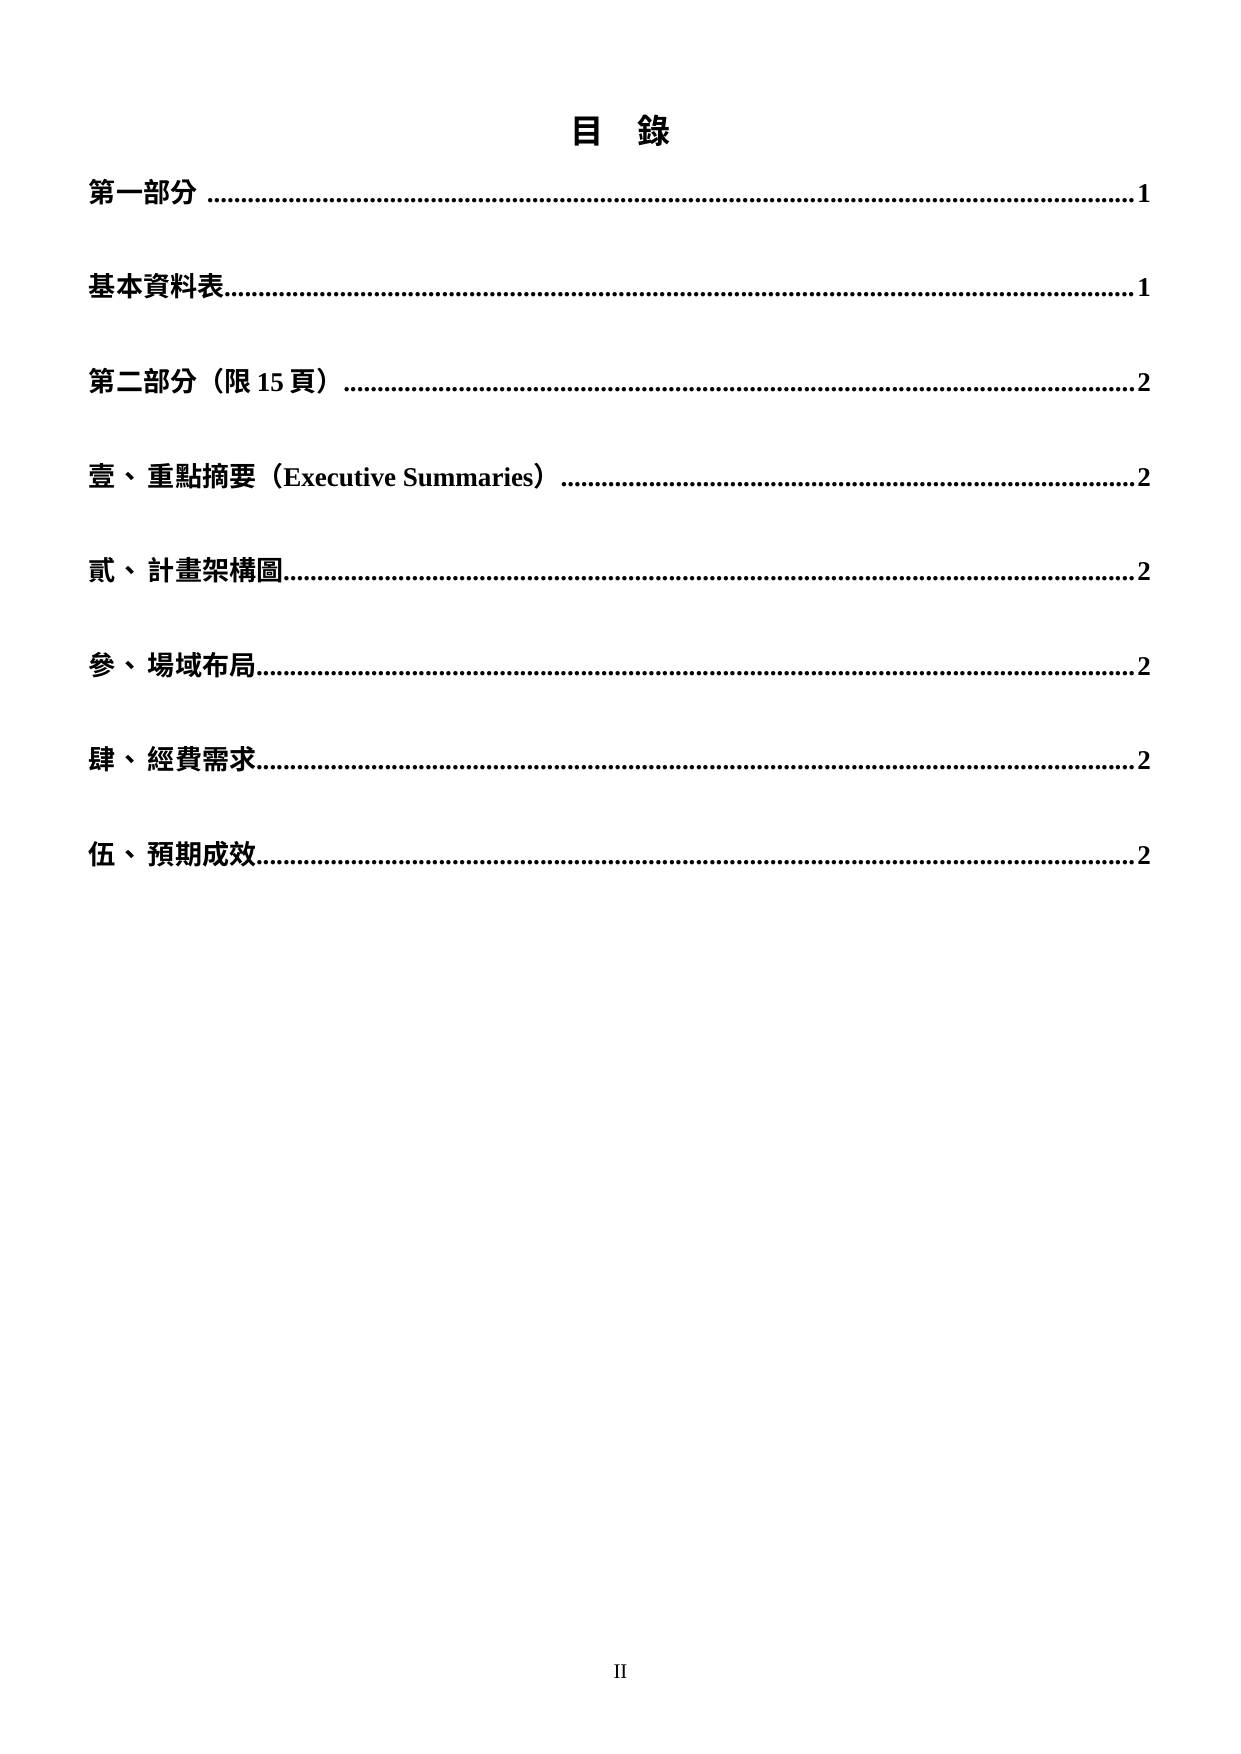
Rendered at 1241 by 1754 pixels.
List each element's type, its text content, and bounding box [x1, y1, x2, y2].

text 參、 場域布局 2 [89, 626, 1152, 701]
text 目 錄 [89, 105, 1152, 153]
text 壹、 重點摘要（Executive Summaries） 2 [89, 437, 1152, 512]
text 貳、 計畫架構圖 2 [89, 531, 1152, 606]
text 第一部分 1 [89, 153, 1152, 228]
text 基本資料表 1 [89, 248, 1152, 323]
text 第二部分（限15頁） 2 [89, 342, 1152, 417]
text 伍、 預期成效 2 [89, 815, 1152, 890]
text 肆、 經費需求 2 [89, 721, 1152, 796]
